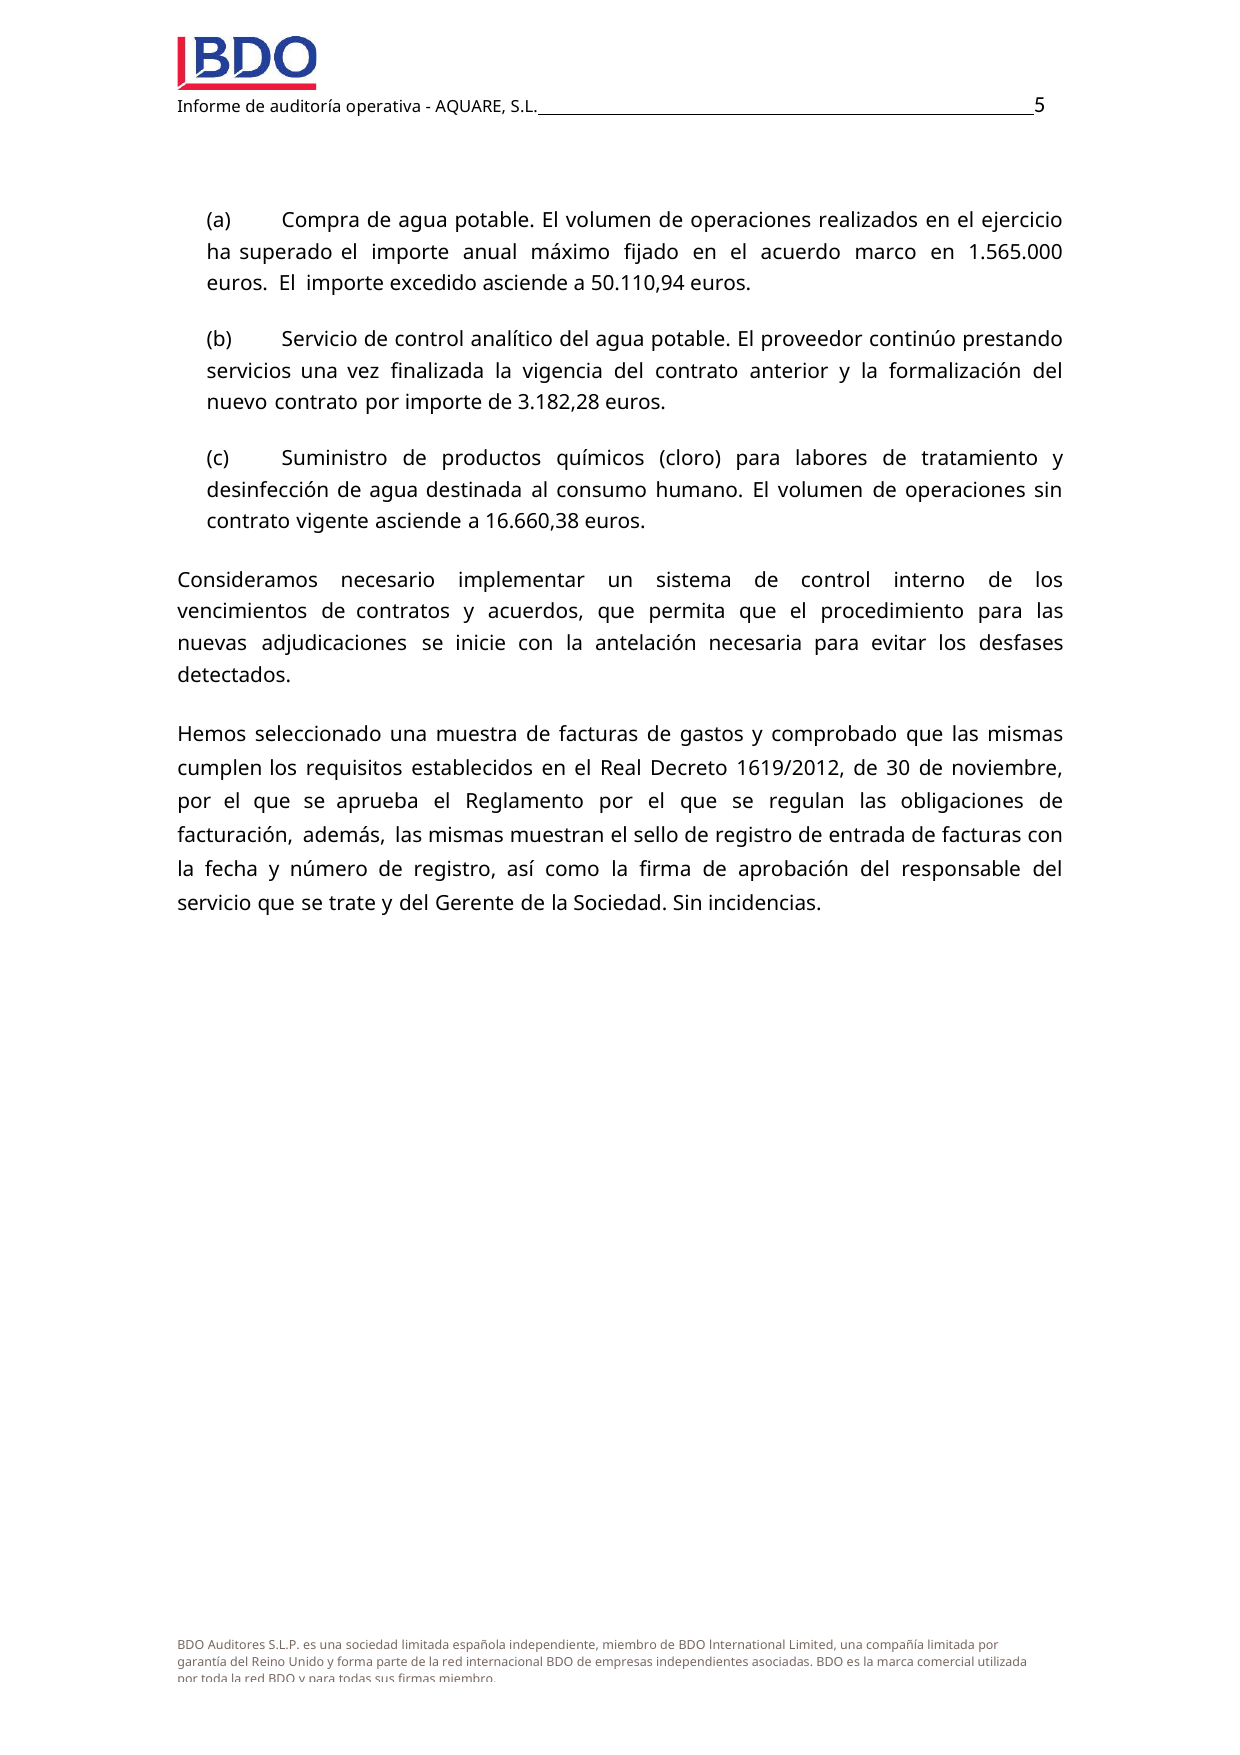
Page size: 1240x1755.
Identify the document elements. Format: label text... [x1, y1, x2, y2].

text Hemos seleccionado una muestra de facturas de gastos y comprobado que las mismas cumplen los requisitos establecidos en el Real Decreto 1619/2012, de 30 de noviembre, por el que se aprueba el Reglamento por el que se regulan las obligaciones de facturación, además, las mismas muestran el sello de registro de entrada de facturas con la fecha y número de registro, así como la firma de aprobación del responsable del servicio que se trate y del Gerente de la Sociedad. Sin incidencias. [177, 719, 1063, 916]
list Suministro de productos químicos (cloro) para labores de tratamiento y desinfección de agua destinada al consumo humano. El volumen de operaciones sin contrato vigente asciende a 16.660,38 euros. [206, 443, 1063, 535]
list Servicio de control analítico del agua potable. El proveedor continúo prestando servicios una vez finalizada la vigencia del contrato anterior y la formalización del nuevo contrato por importe de 3.182,28 euros. [206, 324, 1063, 416]
text Consideramos necesario implementar un sistema de control interno de los vencimientos de contratos y acuerdos, que permita que el procedimiento para las nuevas adjudicaciones se inicie con la antelación necesaria para evitar los desfases detectados. [177, 565, 1064, 688]
list Compra de agua potable. El volumen de operaciones realizados en el ejercicio ha superado el importe anual máximo fijado en el acuerdo marco en 1.565.000 euros. El importe excedido asciende a 50.110,94 euros. [206, 205, 1063, 297]
